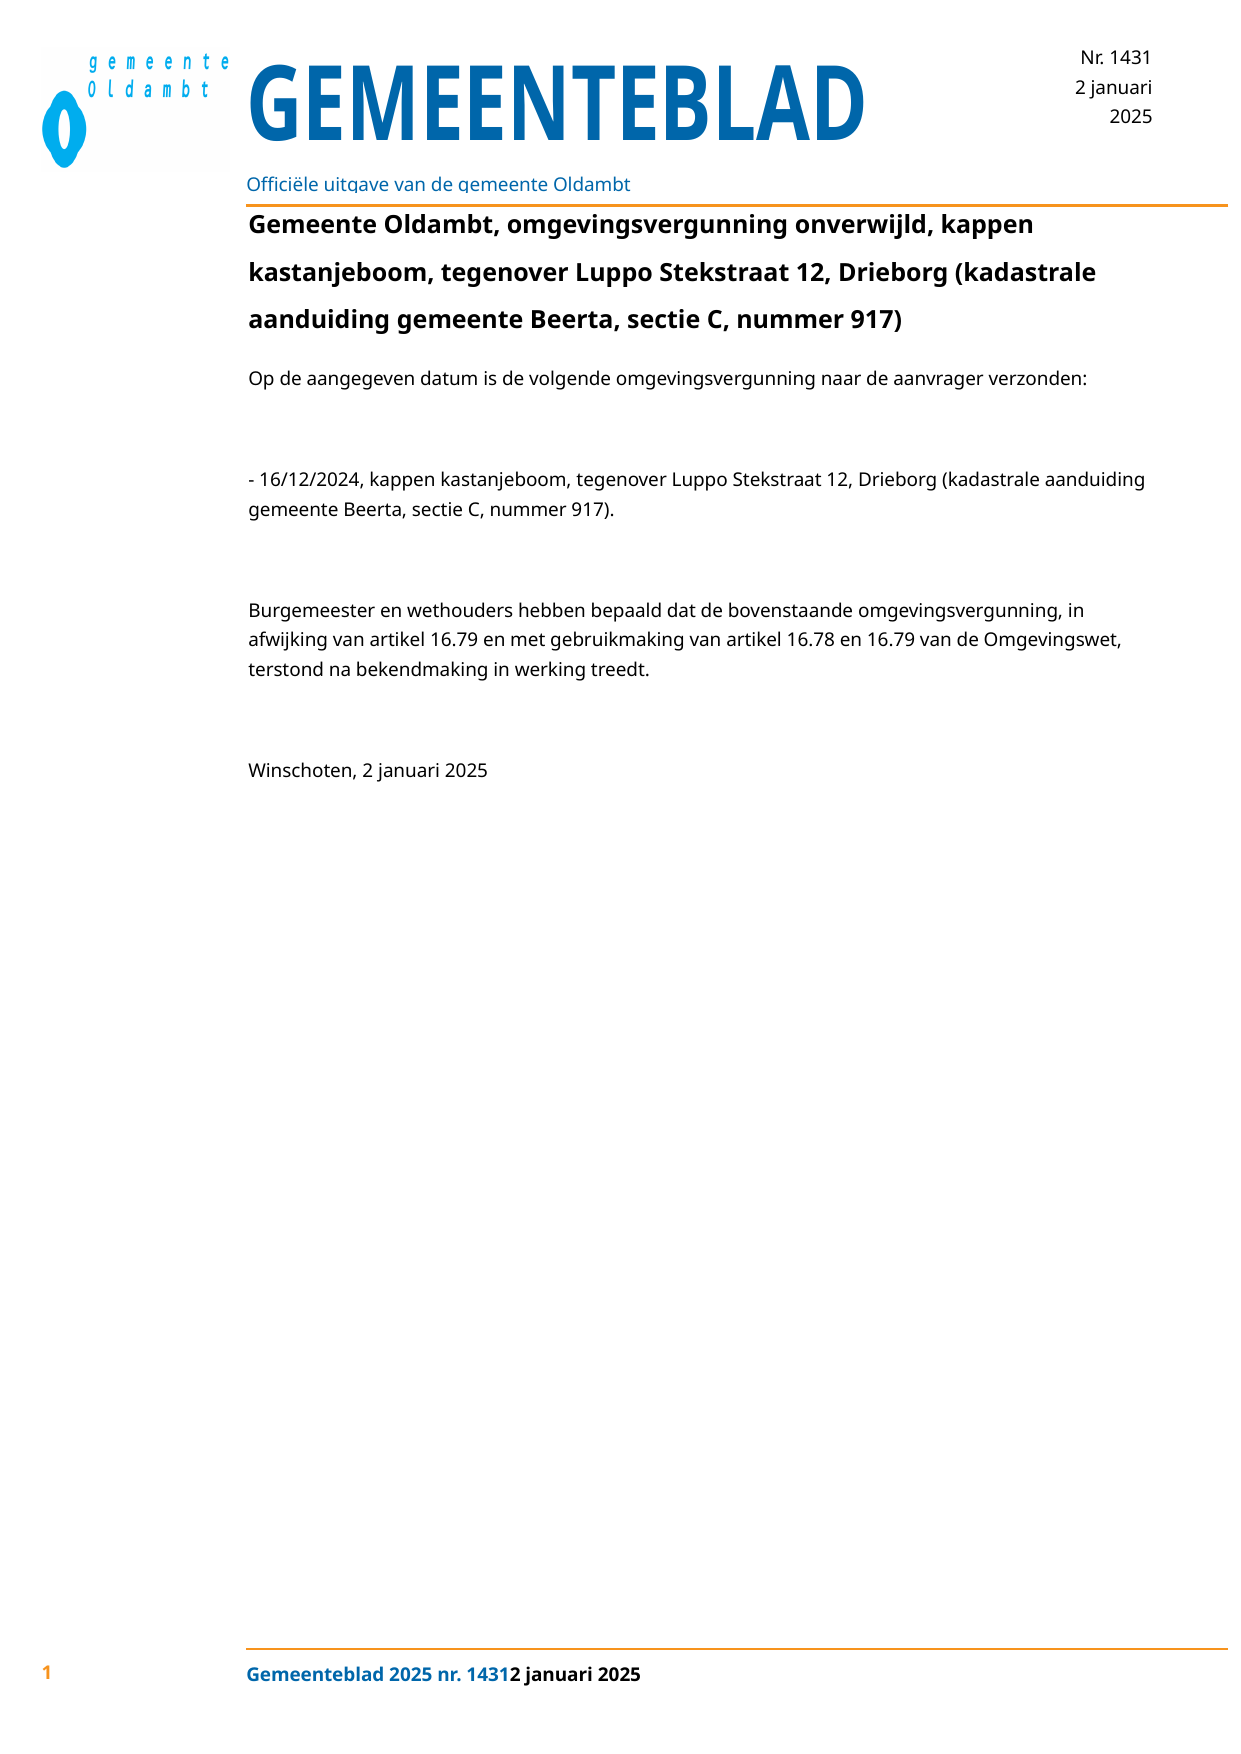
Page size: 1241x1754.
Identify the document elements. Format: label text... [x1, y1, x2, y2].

text Gemeente Oldambt, omgevingsvergunning onverwijld, kappen kastanjeboom, tegenover Luppo Stekstraat 12, Drieborg (kadastrale aanduiding gemeente Beerta, sectie C, nummer 917) [248, 207, 1152, 336]
text Burgemeester en wethouders hebben bepaald dat de bovenstaande omgevingsvergunning, in afwijking van artikel 16.79 en met gebruikmaking van artikel 16.78 en 16.79 van de Omgevingswet, terstond na bekendmaking in werking treedt. [248, 597, 1152, 682]
picture [41, 47, 231, 172]
text Winschoten, 2 januari 2025 [248, 757, 1152, 782]
text - 16/12/2024, kappen kastanjeboom, tegenover Luppo Stekstraat 12, Drieborg (kadastrale aanduiding gemeente Beerta, sectie C, nummer 917). [248, 466, 1152, 522]
text Op de aangegeven datum is de volgende omgevingsvergunning naar de aanvrager verzonden: [248, 366, 1152, 391]
